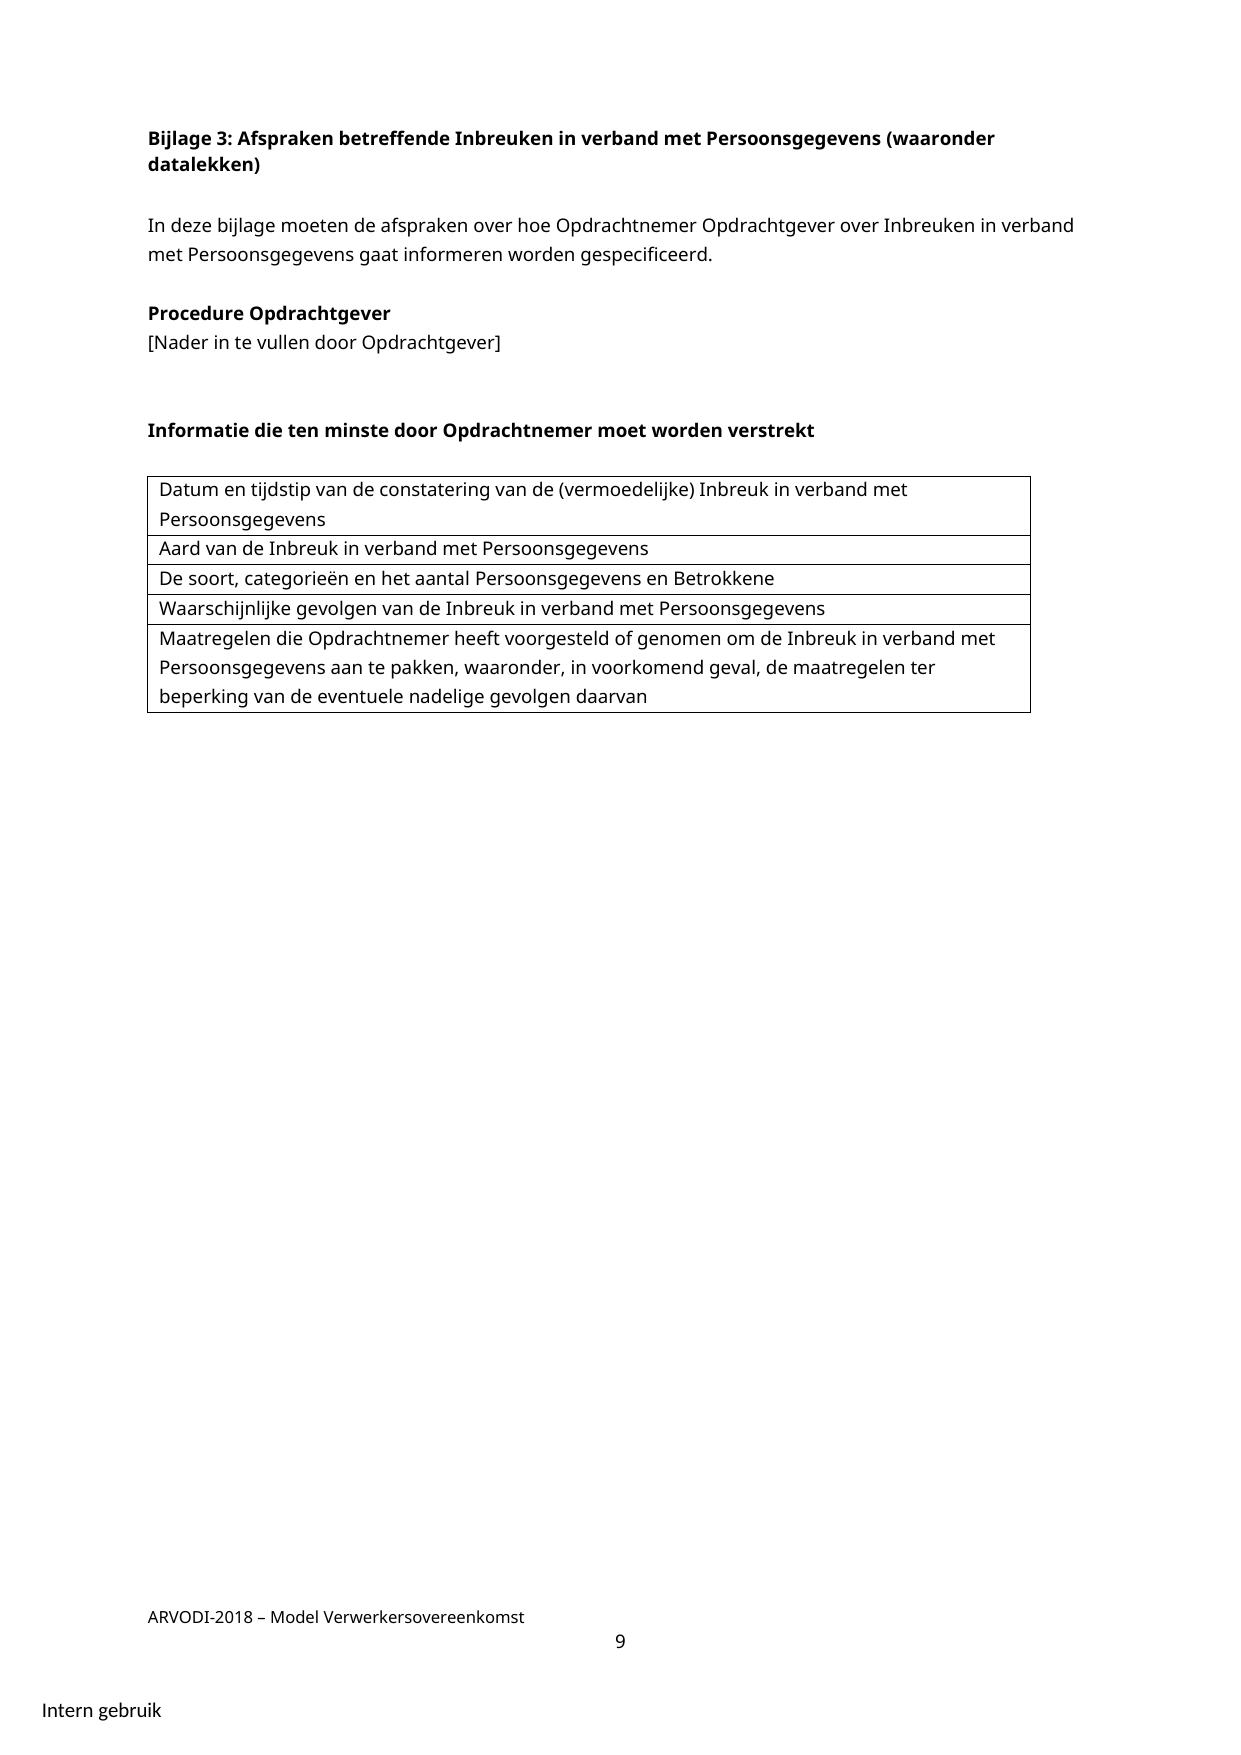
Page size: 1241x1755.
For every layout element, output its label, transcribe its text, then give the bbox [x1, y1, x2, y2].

text Informatie die ten minste door Opdrachtnemer moet worden verstrekt [148, 417, 1093, 442]
table_cell De soort, categorieën en het aantal Persoonsgegevens en Betrokkene [148, 565, 1030, 594]
text In deze bijlage moeten de afspraken over hoe Opdrachtnemer Opdrachtgever over Inbreuken in verband met Persoonsgegevens gaat informeren worden gespecificeerd. [148, 212, 1093, 267]
text Procedure Opdrachtgever [148, 300, 1093, 325]
table_cell Maatregelen die Opdrachtnemer heeft voorgesteld of genomen om de Inbreuk in verband met Persoonsgegevens aan te pakken, waaronder, in voorkomend geval, de maatregelen ter beperking van de eventuele nadelige gevolgen daarvan [148, 625, 1030, 712]
table_cell Waarschijnlijke gevolgen van de Inbreuk in verband met Persoonsgegevens [148, 595, 1030, 624]
text [Nader in te vullen door Opdrachtgever] [148, 329, 1093, 355]
subtitle Bijlage 3: Afspraken betreffende Inbreuken in verband met Persoonsgegevens (waaronder datalekken) [148, 126, 1093, 177]
table_header Datum en tijdstip van de constatering van de (vermoedelijke) Inbreuk in verband met Persoonsgegevens [148, 477, 1030, 534]
table_cell Aard van de Inbreuk in verband met Persoonsgegevens [148, 536, 1030, 564]
